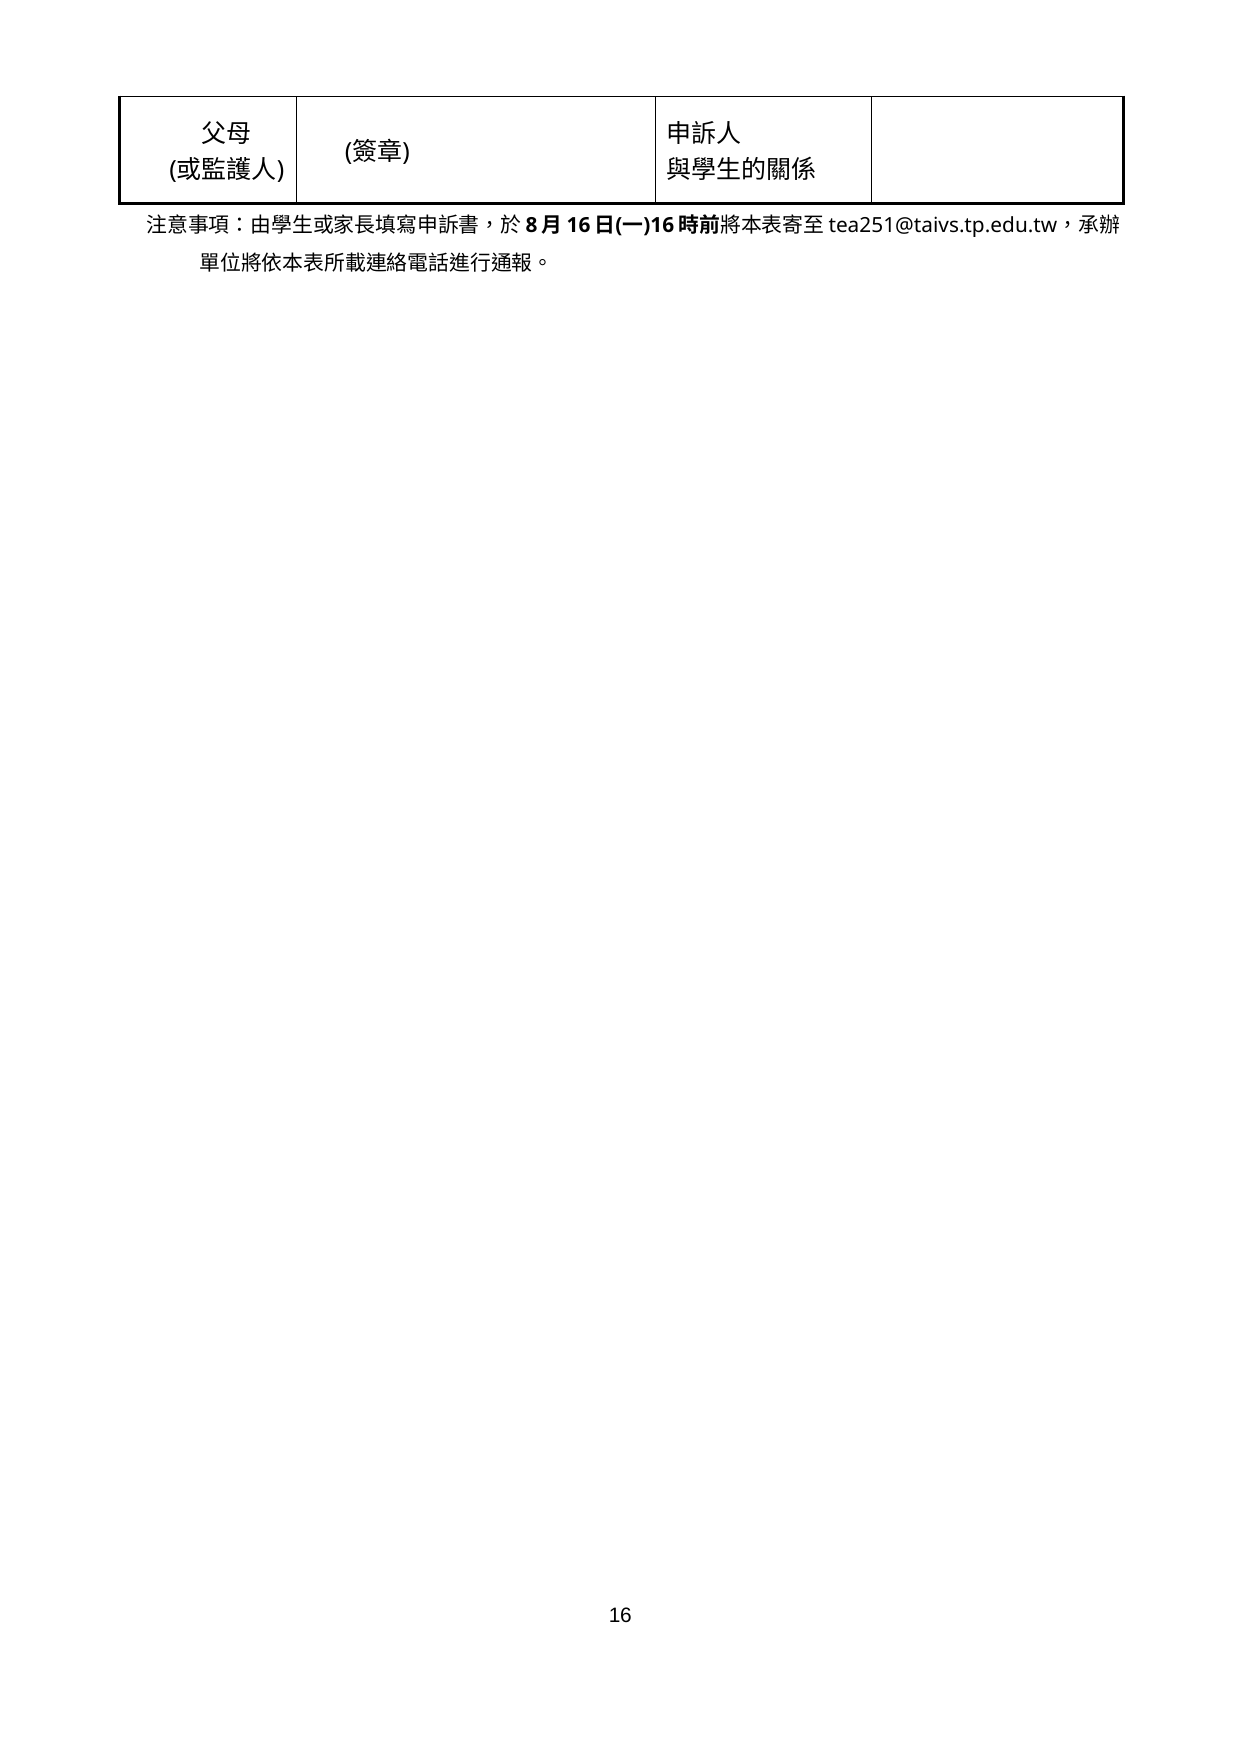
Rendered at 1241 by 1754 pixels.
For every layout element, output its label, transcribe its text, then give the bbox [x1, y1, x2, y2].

text 注意事項：由學生或家長填寫申訴書，於8月16日(一)16時前將本表寄至tea251@taivs.tp.edu.tw，承辦單位將依本表所載連絡電話進行通報。 [146, 205, 1122, 280]
table_cell 父母 (或監護人) [121, 97, 296, 202]
table_cell (簽章) [297, 97, 655, 202]
table_cell 申訴人 與學生的關係 [656, 97, 871, 202]
table_cell [872, 97, 1122, 202]
